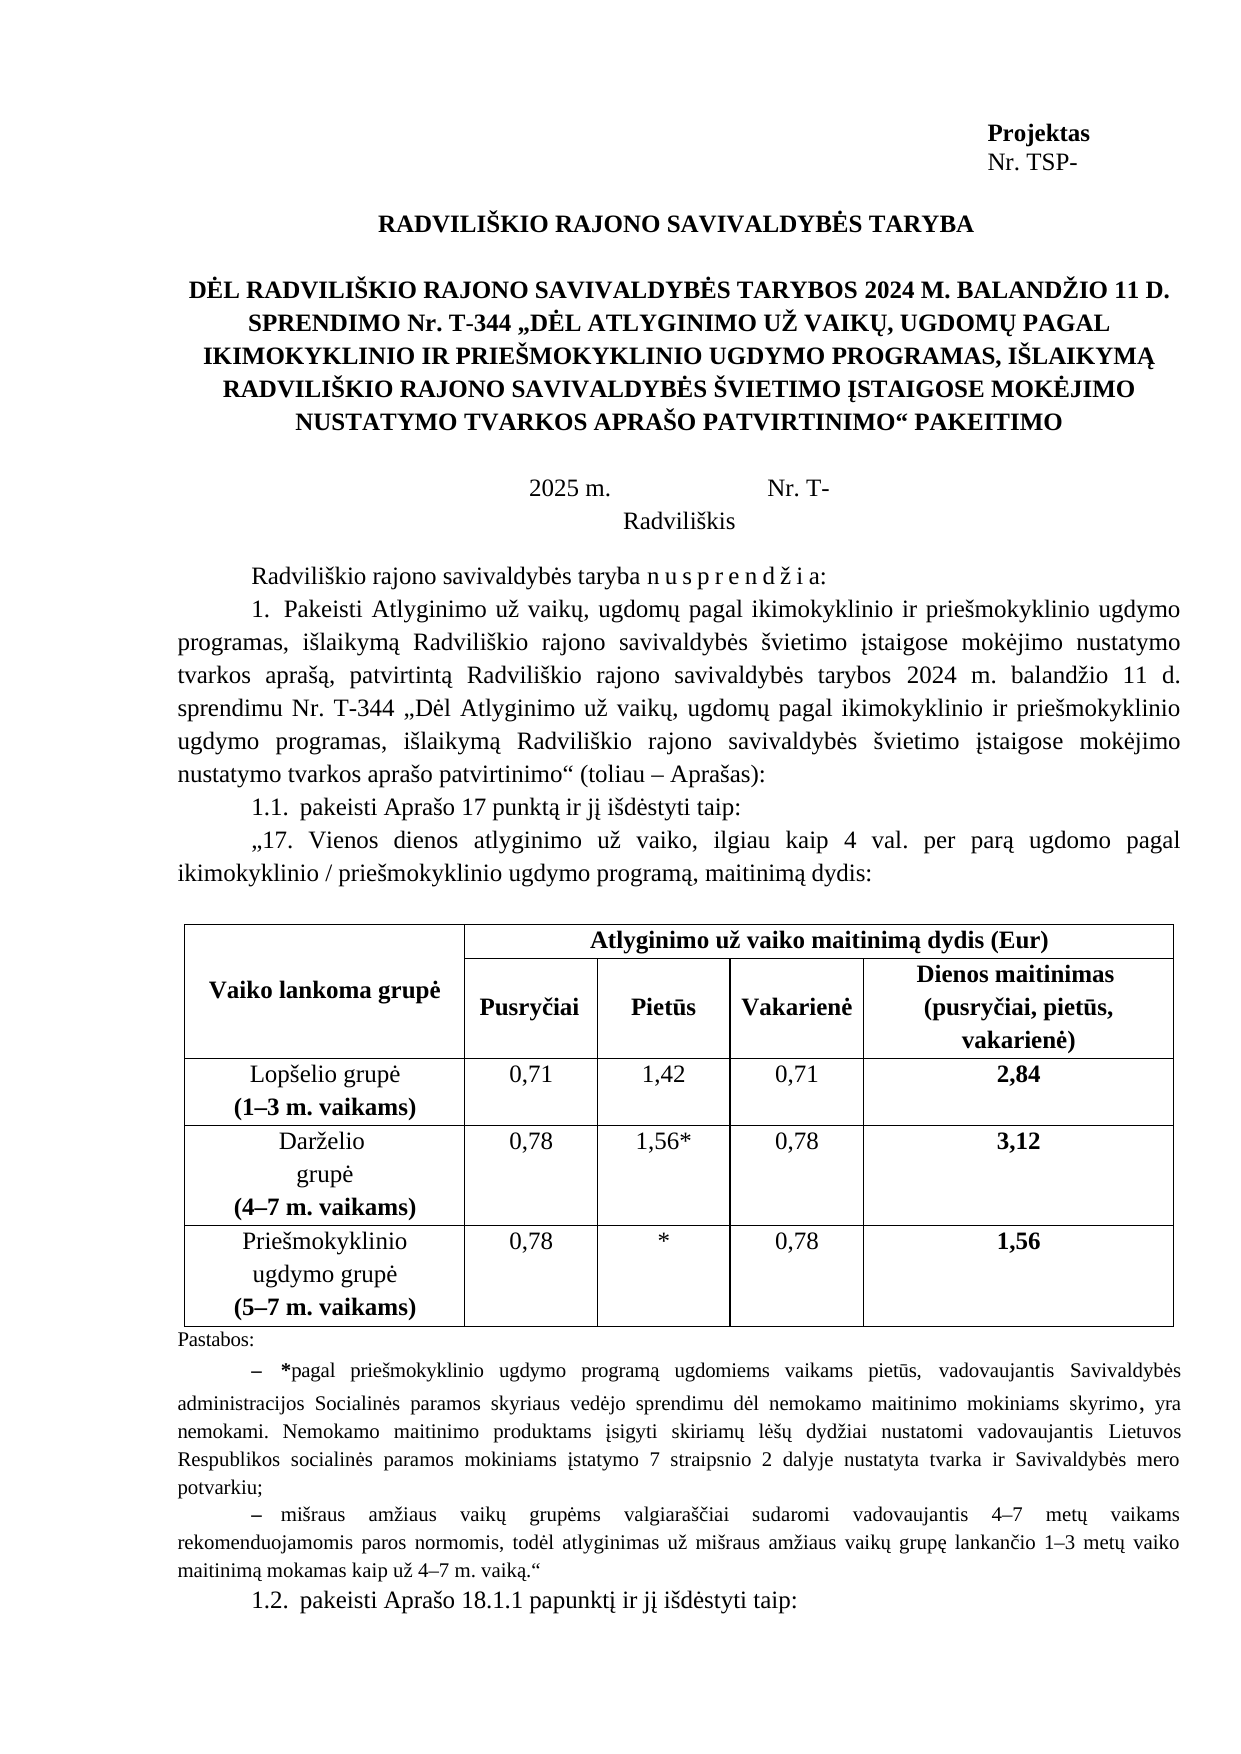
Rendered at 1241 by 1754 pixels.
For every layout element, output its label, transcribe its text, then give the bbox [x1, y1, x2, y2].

table_cell 2,84 [864, 1059, 1173, 1125]
table_cell 0,78 [731, 1226, 863, 1326]
text „17. Vienos dienos atlyginimo už vaiko, ilgiau kaip 4 val. per parą ugdomo pagal ikimokyklinio / priešmokyklinio ugdymo programą, maitinimą dydis: [177, 825, 1181, 887]
table_cell 0,78 [465, 1226, 597, 1326]
text – *pagal priešmokyklinio ugdymo programą ugdomiems vaikams pietūs, vadovaujantis Savivaldybės administracijos Socialinės paramos skyriaus vedėjo sprendimu dėl nemokamo maitinimo mokiniams skyrimo, yra nemokami. Nemokamo maitinimo produktams įsigyti skiriamų lėšų dydžiai nustatomi vadovaujantis Lietuvos Respublikos socialinės paramos mokiniams įstatymo 7 straipsnio 2 dalyje nustatyta tvarka ir Savivaldybės mero potvarkiu; [177, 1354, 1181, 1499]
table_cell 1,56 [864, 1226, 1173, 1326]
table_cell 0,71 [465, 1059, 597, 1125]
text Nr. TSP- [852, 147, 1181, 176]
table_cell 1,56* [598, 1126, 729, 1225]
text 1.2. pakeisti Aprašo 18.1.1 papunktį ir jį išdėstyti taip: [251, 1585, 1181, 1614]
table_cell 3,12 [864, 1126, 1173, 1225]
text Radviliškis [177, 506, 1181, 534]
table_cell 0,78 [731, 1126, 863, 1225]
table_cell Lopšelio grupė (1–3 m. vaikams) [185, 1059, 464, 1125]
table_cell 0,78 [465, 1126, 597, 1225]
table_cell * [598, 1226, 729, 1326]
text RADVILIŠKIO RAJONO SAVIVALDYBĖS TARYBA [177, 209, 1181, 237]
table_cell Darželio grupė (4–7 m. vaikams) [185, 1126, 464, 1225]
table_header Vaiko lankoma grupė [185, 925, 464, 1058]
table_cell Pietūs [598, 959, 729, 1058]
table_cell Dienos maitinimas (pusryčiai, pietūs, vakarienė) [864, 959, 1173, 1058]
table_header Atlyginimo už vaiko maitinimą dydis (Eur) [465, 925, 1173, 958]
text 1.1. pakeisti Aprašo 17 punktą ir jį išdėstyti taip: [251, 792, 1181, 821]
table_cell Priešmokyklinio ugdymo grupė (5–7 m. vaikams) [185, 1226, 464, 1326]
table_cell 1,42 [598, 1059, 729, 1125]
text DĖL RADVILIŠKIO RAJONO SAVIVALDYBĖS TARYBOS 2024 M. BALANDŽIO 11 D. SPRENDIMO Nr. T-344 „DĖL ATLYGINIMO UŽ VAIKŲ, UGDOMŲ PAGAL IKIMOKYKLINIO IR PRIEŠMOKYKLINIO UGDYMO PROGRAMAS, IŠLAIKYMĄ RADVILIŠKIO RAJONO SAVIVALDYBĖS ŠVIETIMO ĮSTAIGOSE MOKĖJIMO NUSTATYMO TVARKOS APRAŠO PATVIRTINIMO“ PAKEITIMO [177, 275, 1181, 436]
table_cell Pusryčiai [465, 959, 597, 1058]
text Radviliškio rajono savivaldybės taryba nusprendžia: [177, 561, 1181, 589]
text Projektas [852, 118, 1181, 147]
table_cell Vakarienė [731, 959, 863, 1058]
table_cell 0,71 [731, 1059, 863, 1125]
text 1. Pakeisti Atlyginimo už vaikų, ugdomų pagal ikimokyklinio ir priešmokyklinio ugdymo programas, išlaikymą Radviliškio rajono savivaldybės švietimo įstaigose mokėjimo nustatymo tvarkos aprašą, patvirtintą Radviliškio rajono savivaldybės tarybos 2024 m. balandžio 11 d. sprendimu Nr. T-344 „Dėl Atlyginimo už vaikų, ugdomų pagal ikimokyklinio ir priešmokyklinio ugdymo programas, išlaikymą Radviliškio rajono savivaldybės švietimo įstaigose mokėjimo nustatymo tvarkos aprašo patvirtinimo“ (toliau – Aprašas): [177, 594, 1181, 788]
text – mišraus amžiaus vaikų grupėms valgiaraščiai sudaromi vadovaujantis 4–7 metų vaikams rekomenduojamomis paros normomis, todėl atlyginimas už mišraus amžiaus vaikų grupę lankančio 1–3 metų vaiko maitinimą mokamas kaip už 4–7 m. vaiką.“ [177, 1502, 1181, 1582]
text Pastabos: [177, 1327, 1181, 1351]
text 2025 m. Nr. T- [177, 473, 1181, 502]
